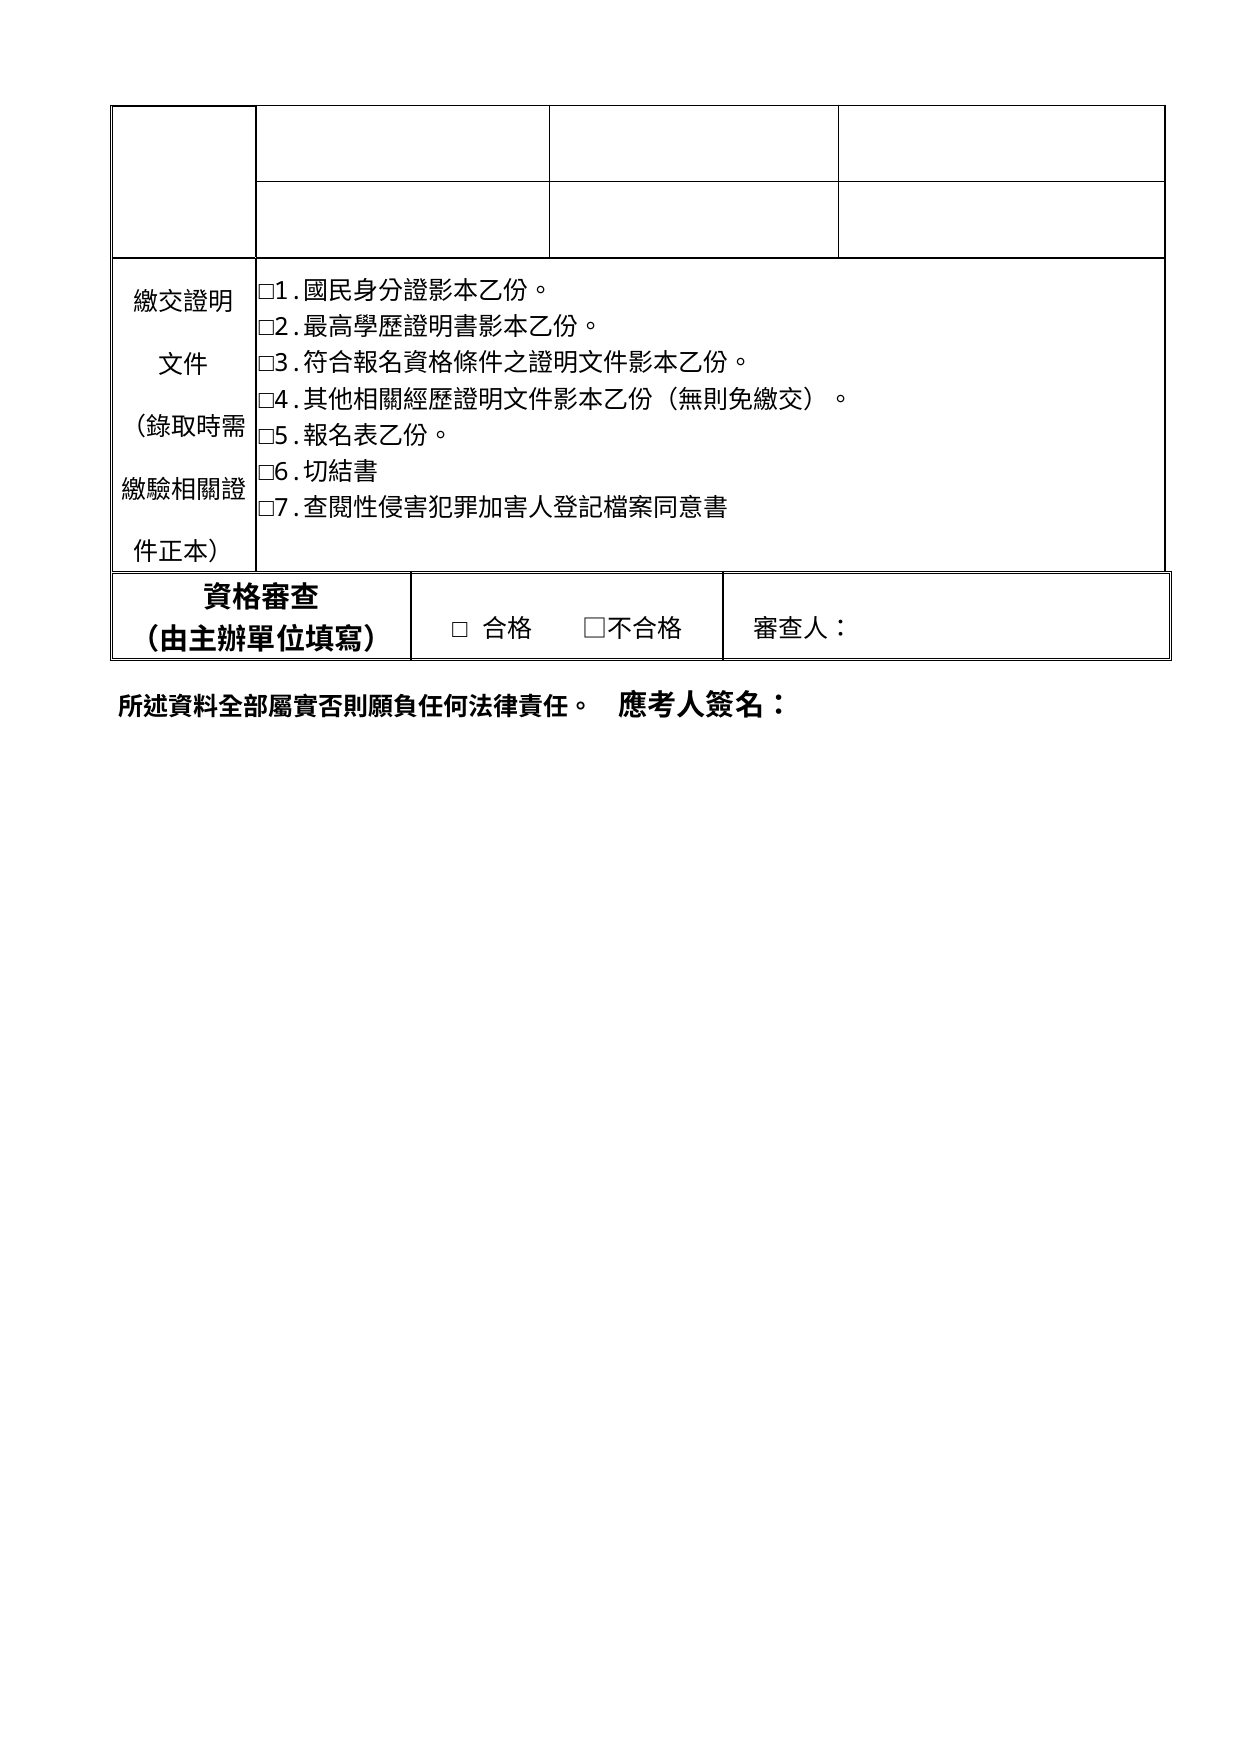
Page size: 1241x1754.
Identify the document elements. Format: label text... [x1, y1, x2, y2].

table_cell 資格審查 （由主辦單位填寫） [113, 574, 410, 658]
table_cell [257, 182, 549, 256]
table_cell [550, 182, 838, 256]
table_cell □1.國民身分證影本乙份。 □2.最高學歷證明書影本乙份。 □3.符合報名資格條件之證明文件影本乙份。 □4.其他相關經歷證明文件影本乙份（無則免繳交）。 □5.報名表乙份。 □6.切結書 □7.查閱性侵害犯罪加害人登記檔案同意書 [257, 259, 1164, 571]
table_cell [839, 106, 1164, 181]
table_cell [257, 106, 549, 181]
table_cell 審查人： [724, 574, 1169, 658]
table_cell □ 合格 □不合格 [412, 574, 722, 658]
table_cell [1166, 256, 1170, 571]
table_cell [550, 106, 838, 181]
table_cell 繳交證明 文件 （錄取時需繳驗相關證件正本） [113, 259, 255, 571]
table_cell [1166, 105, 1170, 181]
table_cell [1166, 181, 1170, 256]
text 所述資料全部屬實否則願負任何法律責任。 應考人簽名： [118, 661, 1163, 724]
table_cell [113, 107, 255, 256]
table_cell [839, 182, 1164, 256]
